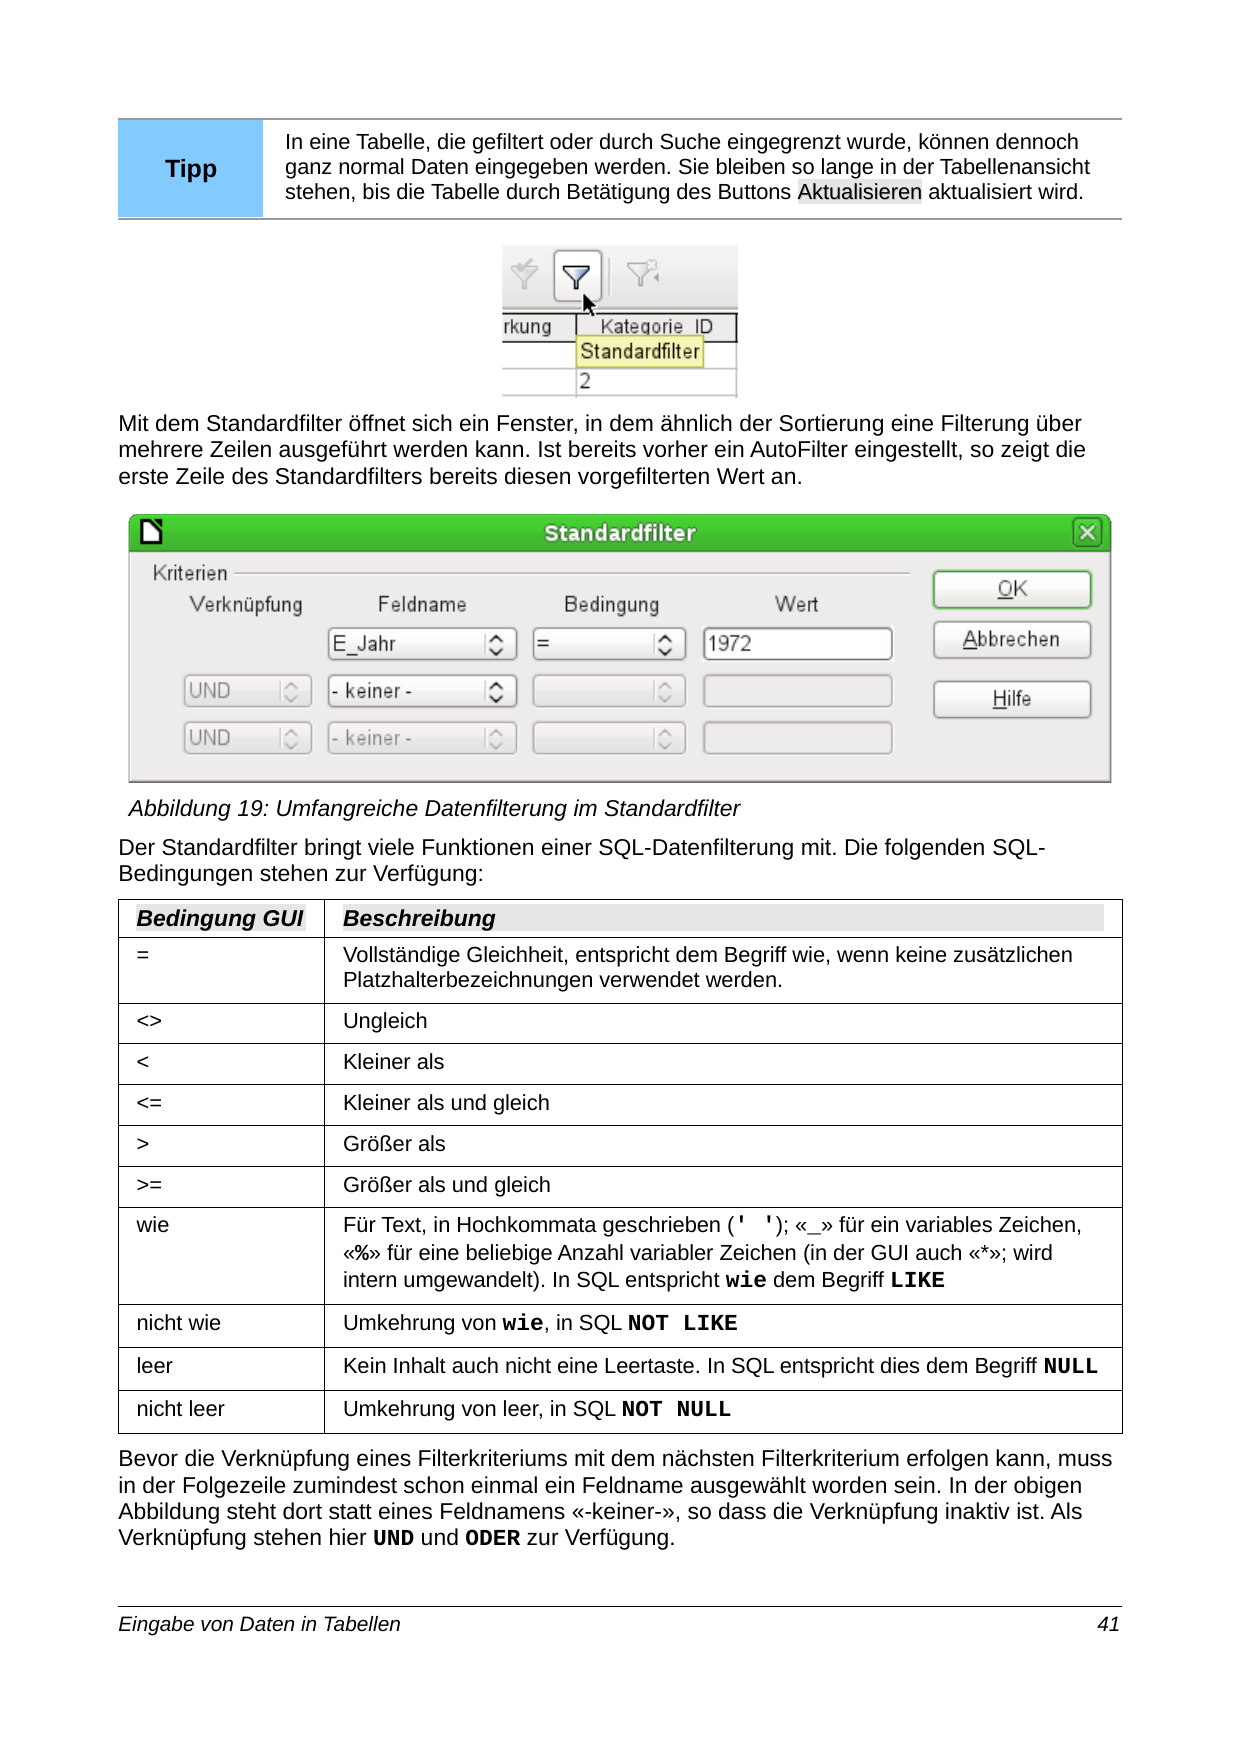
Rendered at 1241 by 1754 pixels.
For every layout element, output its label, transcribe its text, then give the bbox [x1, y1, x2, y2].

table_header Beschreibung [325, 900, 1122, 937]
table_cell Kleiner als [325, 1044, 1122, 1084]
picture [128, 514, 1112, 783]
table_cell Kein Inhalt auch nicht eine Leertaste. In SQL entspricht dies dem Begriff NULL [325, 1348, 1122, 1390]
table_cell Umkehrung von wie, in SQL NOT LIKE [325, 1305, 1122, 1347]
table_cell nicht leer [119, 1391, 324, 1433]
table_cell <> [119, 1004, 324, 1043]
text Mit dem Standardfilter öffnet sich ein Fenster, in dem ähnlich der Sortierung eine Filterung über mehrere Zeilen ausgeführt werden kann. Ist bereits vorher ein AutoFilter eingestellt, so zeigt die erste Zeile des Standardfilters bereits diesen vorgefilterten Wert an. [118, 410, 1122, 489]
table_cell leer [119, 1348, 324, 1390]
text Bevor die Verknüpfung eines Filterkriteriums mit dem nächsten Filterkriterium erfolgen kann, muss in der Folgezeile zumindest schon einmal ein Feldname ausgewählt worden sein. In der obigen Abbildung steht dort statt eines Feldnamens «-keiner-», so dass die Verknüpfung inaktiv ist. Als Verknüpfung stehen hier UND und ODER zur Verfügung. [118, 1445, 1122, 1553]
table_cell > [119, 1126, 324, 1166]
table_header Bedingung GUI [119, 900, 324, 937]
table_cell Vollständige Gleichheit, entspricht dem Begriff wie, wenn keine zusätzlichen Platzhalterbezeichnungen verwendet werden. [325, 938, 1122, 1002]
table_cell <= [119, 1085, 324, 1125]
table_cell Größer als und gleich [325, 1167, 1122, 1207]
table_cell Kleiner als und gleich [325, 1085, 1122, 1125]
table_header In eine Tabelle, die gefiltert oder durch Suche eingegrenzt wurde, können dennoch ganz normal Daten eingegeben werden. Sie bleiben so lange in der Tabellenansicht stehen, bis die Tabelle durch Betätigung des Buttons Aktualisieren aktualisiert wird. [264, 120, 1122, 217]
text Abbildung 19: Umfangreiche Datenfilterung im Standardfilter [129, 783, 1111, 821]
table_cell = [119, 938, 324, 1002]
table_cell Für Text, in Hochkommata geschrieben (' '); «_» für ein variables Zeichen, «%» für eine beliebige Anzahl variabler Zeichen (in der GUI auch «*»; wird intern umgewandelt). In SQL entspricht wie dem Begriff LIKE [325, 1208, 1122, 1304]
table_cell Umkehrung von leer, in SQL NOT NULL [325, 1391, 1122, 1433]
table_cell < [119, 1044, 324, 1084]
table_cell Ungleich [325, 1004, 1122, 1043]
table_header Tipp [118, 120, 263, 217]
table_cell wie [119, 1208, 324, 1304]
table_cell Größer als [325, 1126, 1122, 1166]
picture [502, 244, 738, 398]
table_cell nicht wie [119, 1305, 324, 1347]
table_cell >= [119, 1167, 324, 1207]
text Der Standardfilter bringt viele Funktionen einer SQL-Datenfilterung mit. Die folgenden SQL-Bedingungen stehen zur Verfügung: [118, 833, 1122, 886]
